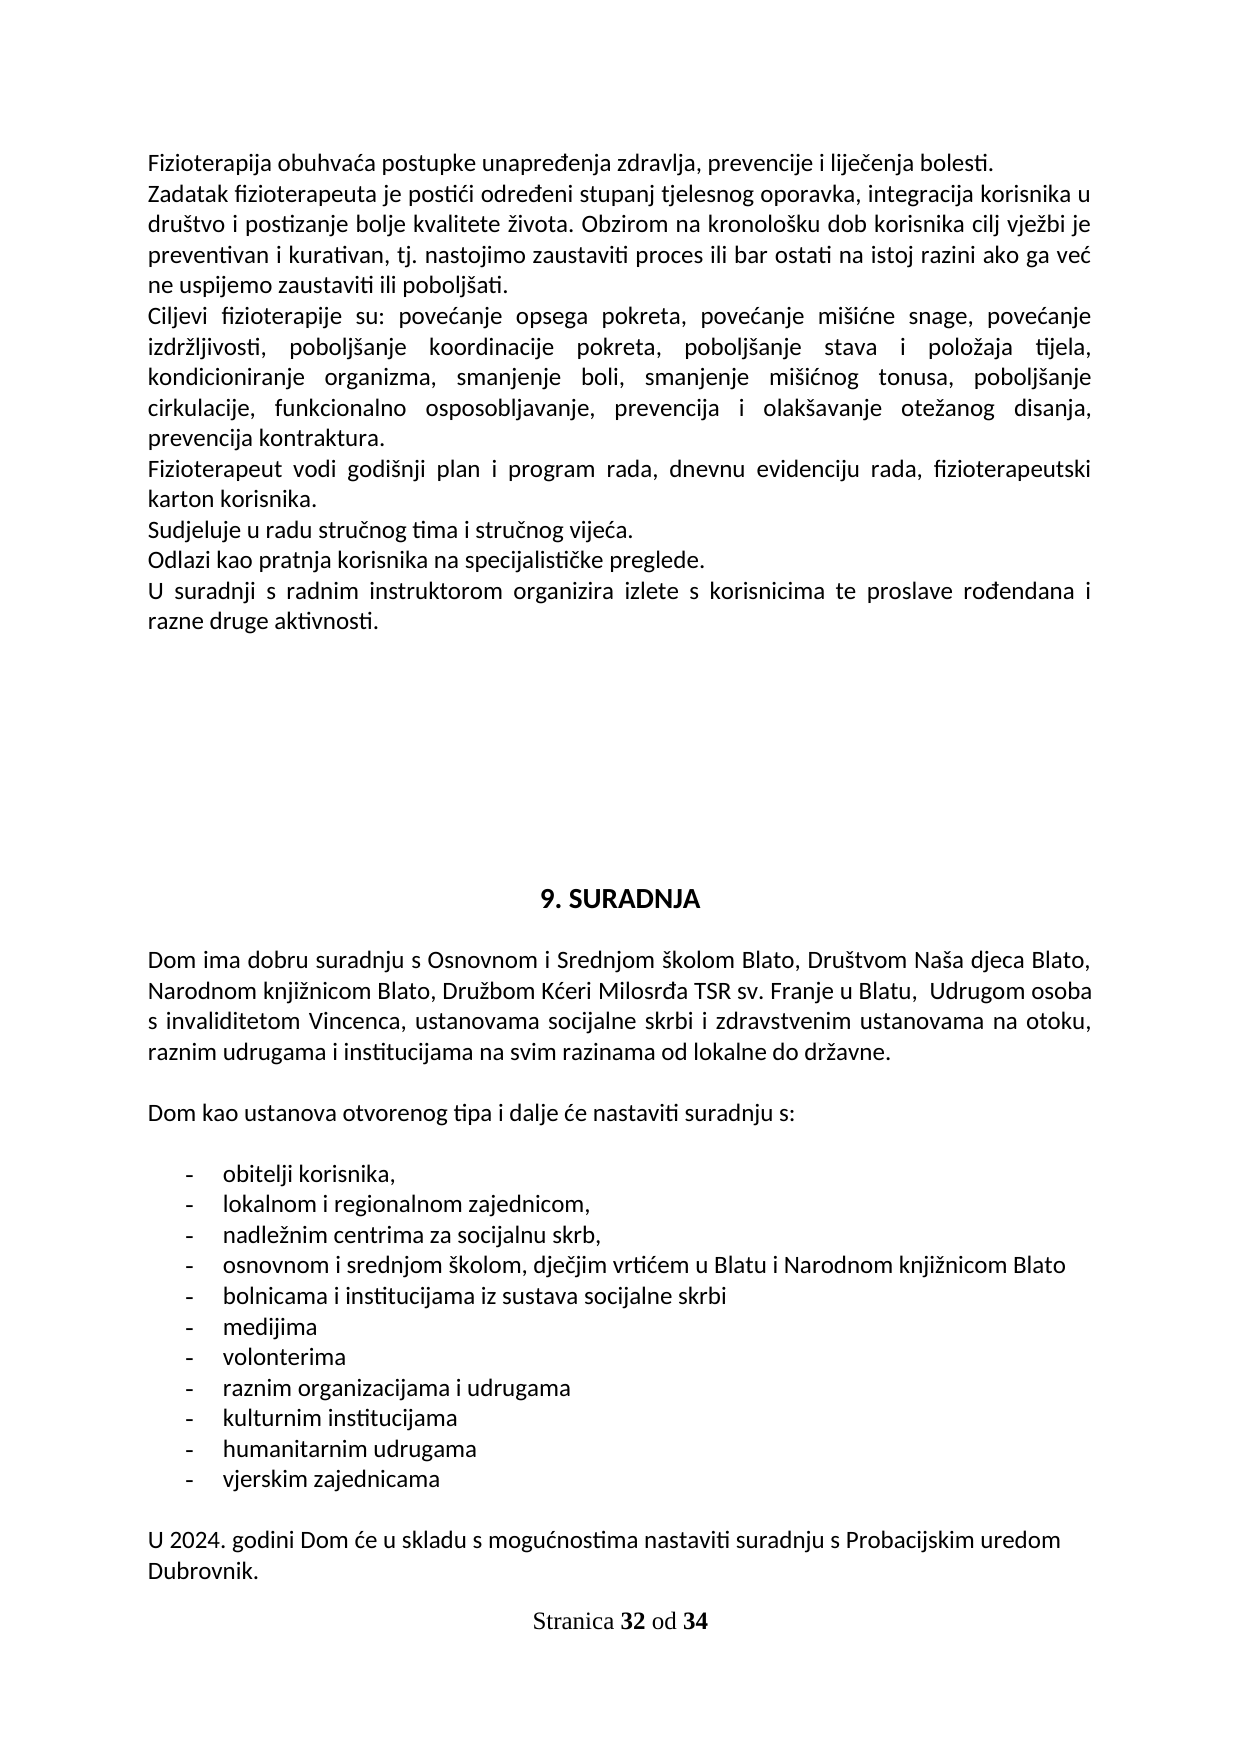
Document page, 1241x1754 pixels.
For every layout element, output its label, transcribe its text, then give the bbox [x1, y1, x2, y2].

text Fizioterapija obuhvaća postupke unapređenja zdravlja, prevencije i liječenja bolesti. [148, 148, 1093, 178]
text Zadatak fizioterapeuta je postići određeni stupanj tjelesnog oporavka, integracija korisnika u društvo i postizanje bolje kvalitete života. Obzirom na kronološku dob korisnika cilj vježbi je preventivan i kurativan, tj. nastojimo zaustaviti proces ili bar ostati na istoj razini ako ga već ne uspijemo zaustaviti ili poboljšati. [148, 178, 1093, 300]
list medijima [185, 1311, 1093, 1341]
text Dom kao ustanova otvorenog tipa i dalje će nastaviti suradnju s: [148, 1097, 1093, 1128]
text Sudjeluje u radu stručnog tima i stručnog vijeća. [148, 514, 1093, 544]
text Fizioterapeut vodi godišnji plan i program rada, dnevnu evidenciju rada, fizioterapeutski karton korisnika. [148, 453, 1093, 514]
list kulturnim institucijama [185, 1402, 1093, 1433]
text Odlazi kao pratnja korisnika na specijalističke preglede. [148, 544, 1093, 575]
list obitelji korisnika, [185, 1158, 1093, 1189]
text 9. SURADNJA [148, 880, 1093, 916]
text U 2024. godini Dom će u skladu s mogućnostima nastaviti suradnju s Probacijskim uredom Dubrovnik. [148, 1524, 1093, 1585]
list raznim organizacijama i udrugama [185, 1372, 1093, 1402]
text U suradnji s radnim instruktorom organizira izlete s korisnicima te proslave rođendana i razne druge aktivnosti. [148, 575, 1093, 636]
list lokalnom i regionalnom zajednicom, [185, 1189, 1093, 1219]
list bolnicama i institucijama iz sustava socijalne skrbi [185, 1280, 1093, 1311]
text Ciljevi fizioterapije su: povećanje opsega pokreta, povećanje mišićne snage, povećanje izdržljivosti, poboljšanje koordinacije pokreta, poboljšanje stava i položaja tijela, kondicioniranje organizma, smanjenje boli, smanjenje mišićnog tonusa, poboljšanje cirkulacije, funkcionalno osposobljavanje, prevencija i olakšavanje otežanog disanja, prevencija kontraktura. [148, 300, 1093, 453]
list humanitarnim udrugama [185, 1433, 1093, 1463]
list vjerskim zajednicama [185, 1463, 1093, 1494]
text Dom ima dobru suradnju s Osnovnom i Srednjom školom Blato, Društvom Naša djeca Blato, Narodnom knjižnicom Blato, Družbom Kćeri Milosrđa TSR sv. Franje u Blatu, Udrugom osoba s invaliditetom Vincenca, ustanovama socijalne skrbi i zdravstvenim ustanovama na otoku, raznim udrugama i institucijama na svim razinama od lokalne do državne. [148, 944, 1093, 1067]
list volonterima [185, 1341, 1093, 1372]
list osnovnom i srednjom školom, dječjim vrtićem u Blatu i Narodnom knjižnicom Blato [185, 1250, 1093, 1280]
list nadležnim centrima za socijalnu skrb, [185, 1219, 1093, 1250]
